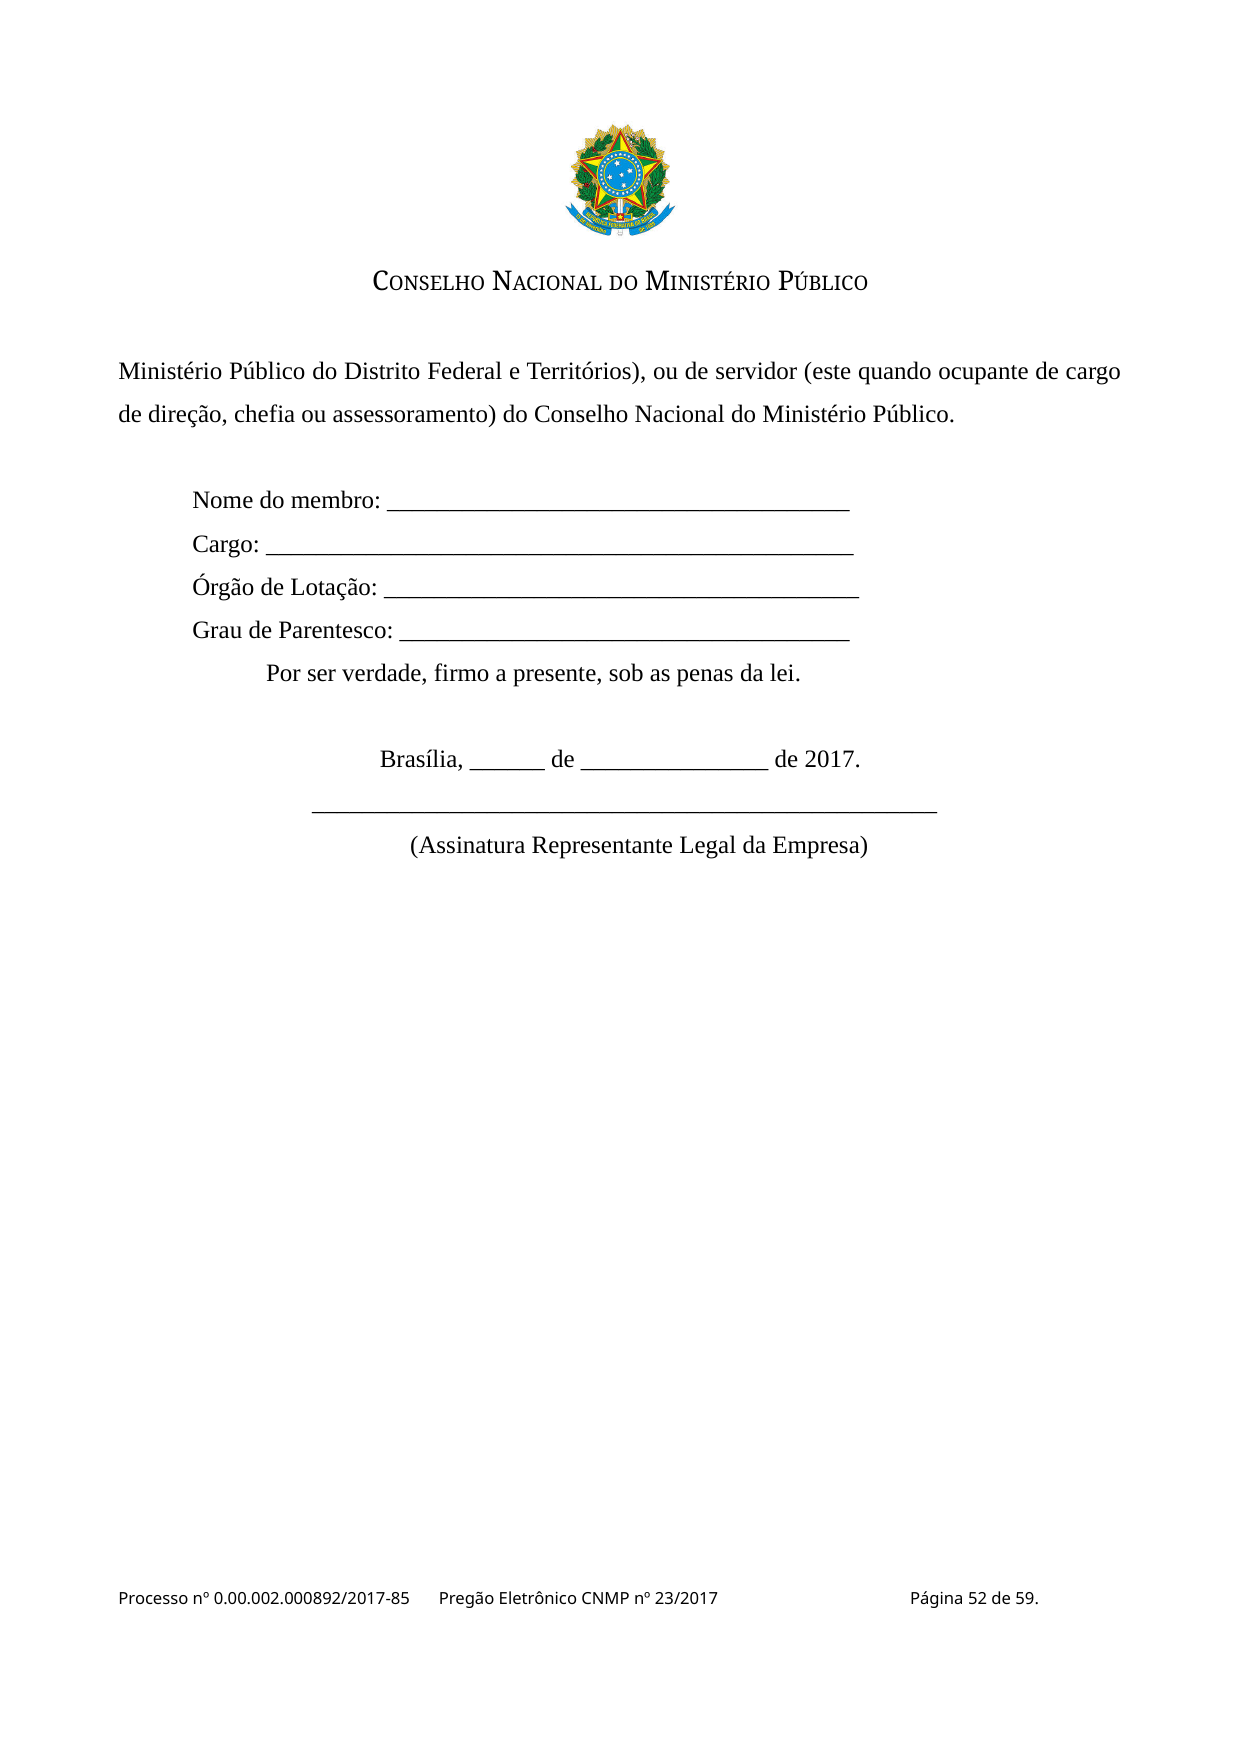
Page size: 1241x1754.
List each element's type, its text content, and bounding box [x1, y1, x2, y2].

text Ministério Público do Distrito Federal e Territórios), ou de servidor (este quando ocupante de cargo de direção, chefia ou assessoramento) do Conselho Nacional do Ministério Público. [118, 356, 1122, 428]
text Nome do membro: _____________________________________ [118, 486, 1122, 514]
text Órgão de Lotação: ______________________________________ [118, 572, 1122, 601]
text Cargo: _______________________________________________ [118, 529, 1122, 557]
text Brasília, ______ de _______________ de 2017. [118, 744, 1122, 773]
text __________________________________________________ [118, 787, 1124, 816]
text Por ser verdade, firmo a presente, sob as penas da lei. [118, 658, 1122, 687]
text Grau de Parentesco: ____________________________________ [118, 615, 1122, 644]
text (Assinatura Representante Legal da Empresa) [156, 831, 1122, 859]
